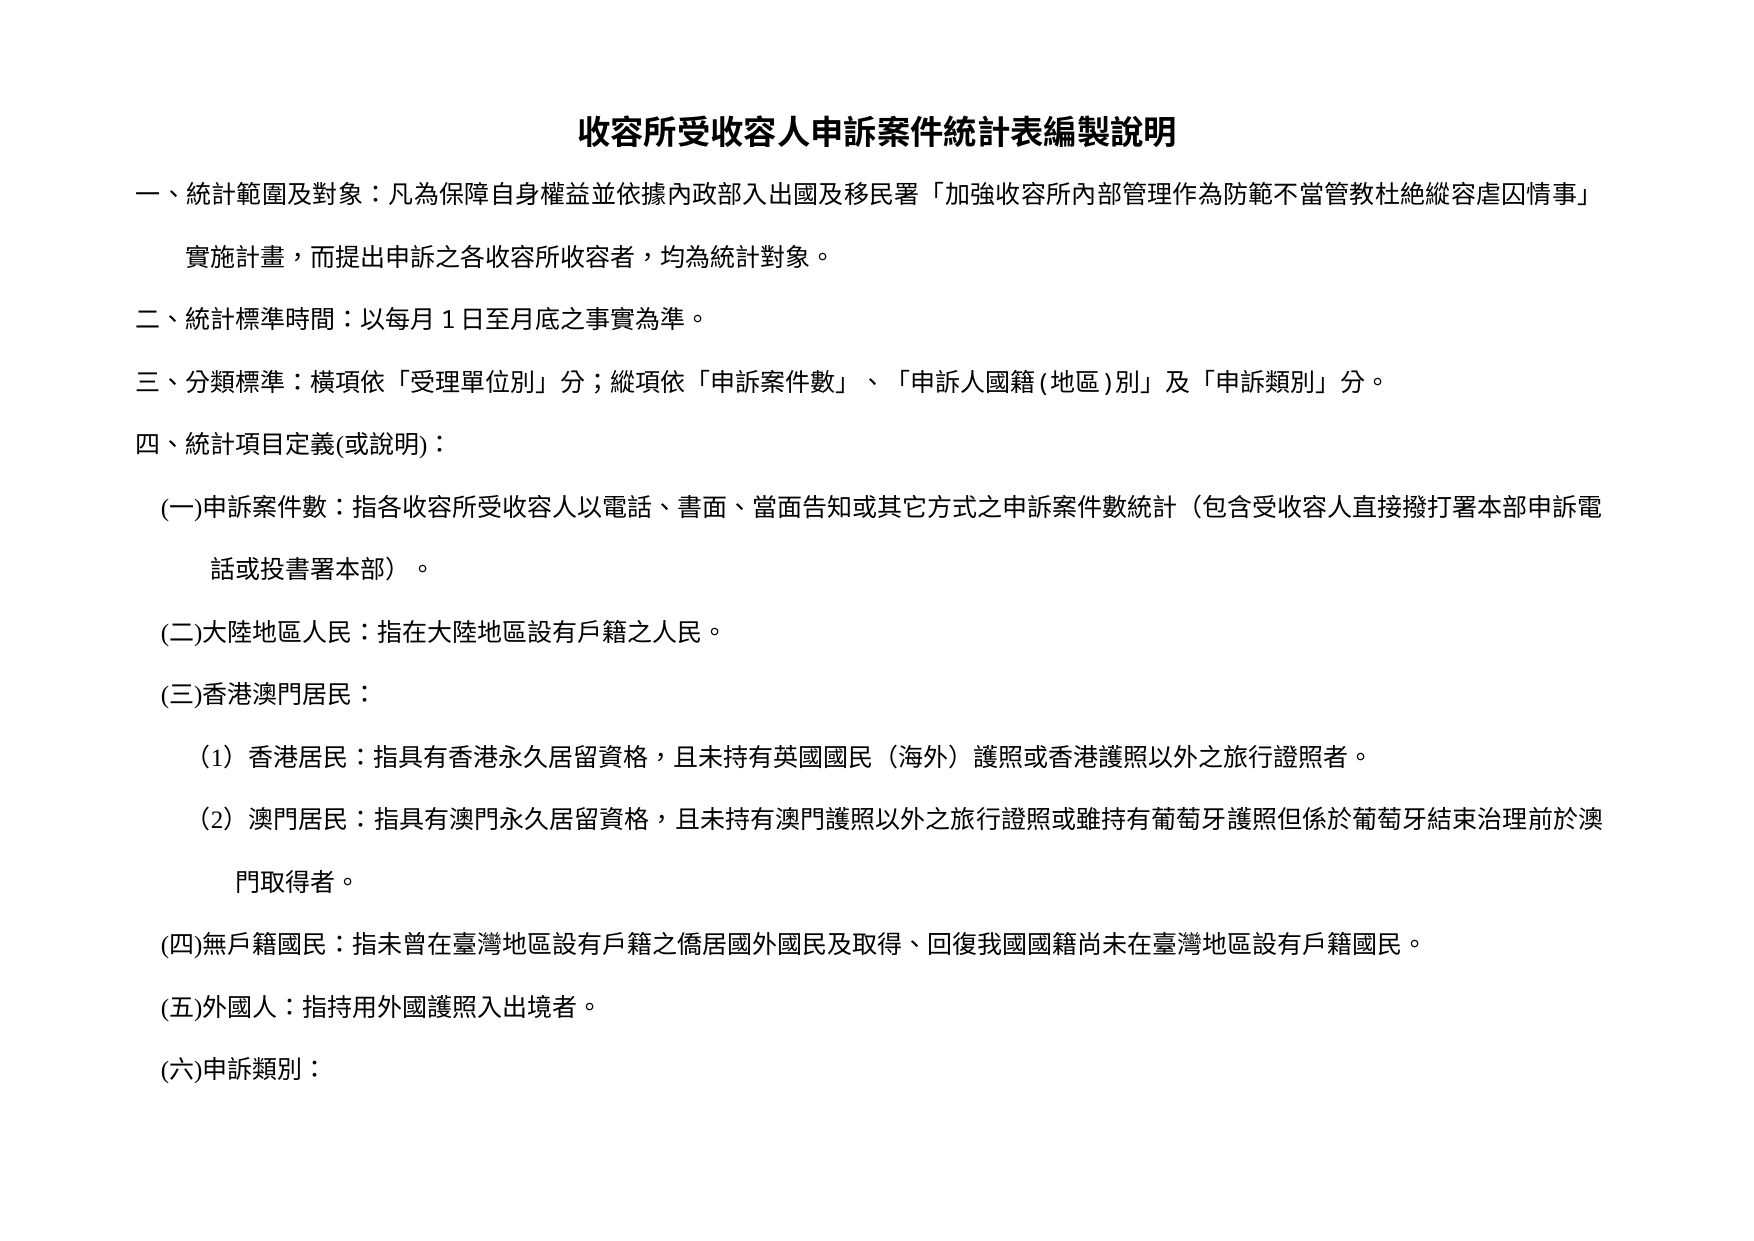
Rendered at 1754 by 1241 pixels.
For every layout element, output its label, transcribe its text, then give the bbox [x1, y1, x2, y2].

text 二、統計標準時間：以每月1日至月底之事實為準。 [136, 276, 1604, 339]
text (五)外國人：指持用外國護照入出境者。 [161, 964, 1604, 1026]
text 收容所受收容人申訴案件統計表編製說明 [150, 89, 1604, 151]
text (三)香港澳門居民： [161, 651, 1604, 714]
text 四、統計項目定義(或說明)： [136, 401, 1604, 464]
text 一、統計範圍及對象：凡為保障自身權益並依據內政部入出國及移民署「加強收容所內部管理作為防範不當管教杜絶縱容虐囚情事」實施計畫，而提出申訴之各收容所收容者，均為統計對象。 [136, 151, 1604, 276]
text 三、分類標準：橫項依「受理單位別」分；縱項依「申訴案件數」、「申訴人國籍(地區)別」及「申訴類別」分。 [136, 339, 1604, 401]
text （1）香港居民：指具有香港永久居留資格，且未持有英國國民（海外）護照或香港護照以外之旅行證照者。 [186, 714, 1604, 776]
text (一)申訴案件數：指各收容所受收容人以電話、書面、當面告知或其它方式之申訴案件數統計（包含受收容人直接撥打署本部申訴電話或投書署本部）。 [161, 464, 1604, 589]
text （2）澳門居民：指具有澳門永久居留資格，且未持有澳門護照以外之旅行證照或雖持有葡萄牙護照但係於葡萄牙結束治理前於澳門取得者。 [186, 776, 1604, 901]
text (二)大陸地區人民：指在大陸地區設有戶籍之人民。 [161, 589, 1604, 651]
text (六)申訴類別： [161, 1026, 1604, 1089]
text (四)無戶籍國民：指未曾在臺灣地區設有戶籍之僑居國外國民及取得、回復我國國籍尚未在臺灣地區設有戶籍國民。 [161, 901, 1604, 964]
